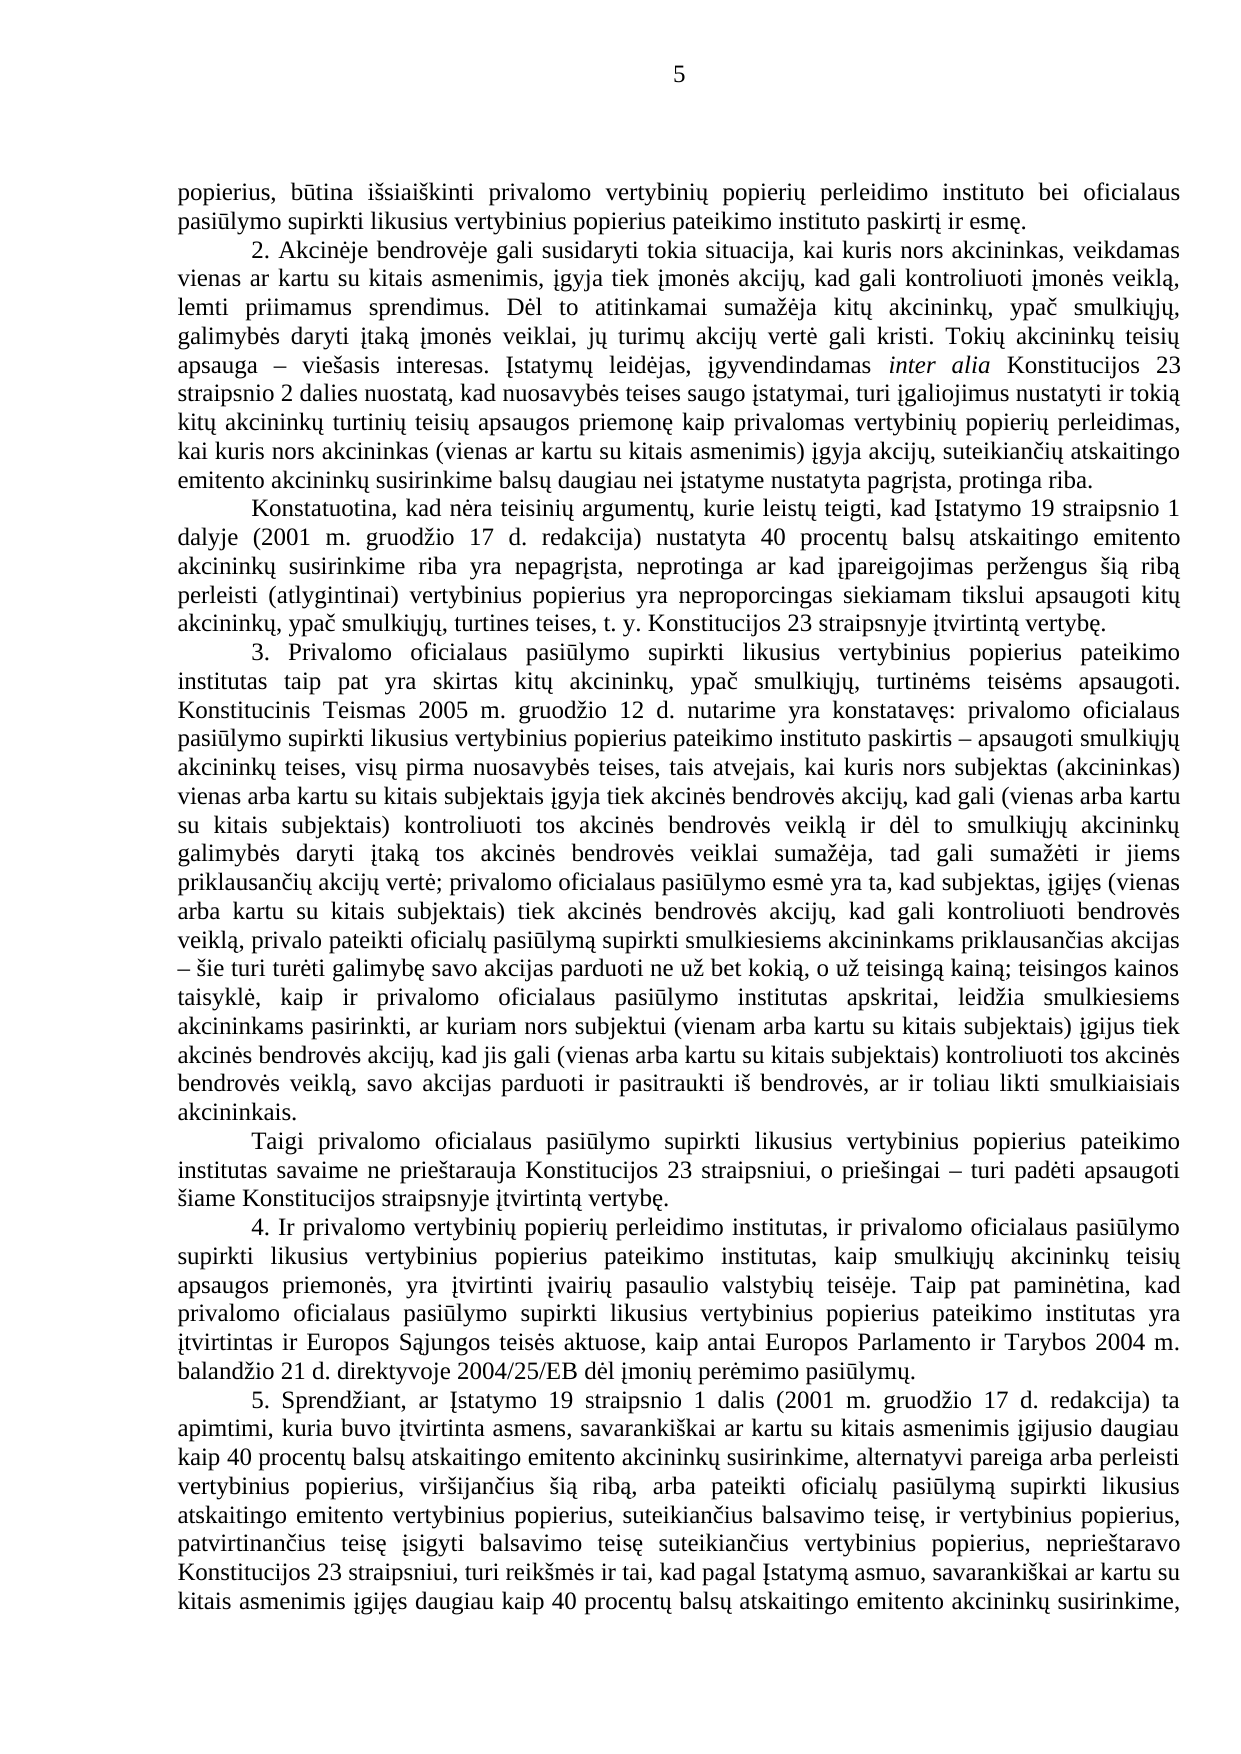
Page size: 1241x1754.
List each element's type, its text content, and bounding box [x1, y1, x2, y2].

text Konstatuotina, kad nėra teisinių argumentų, kurie leistų teigti, kad Įstatymo 19 straipsnio 1 dalyje (2001 m. gruodžio 17 d. redakcija) nustatyta 40 procentų balsų atskaitingo emitento akcininkų susirinkime riba yra nepagrįsta, neprotinga ar kad įpareigojimas peržengus šią ribą perleisti (atlygintinai) vertybinius popierius yra neproporcingas siekiamam tikslui apsaugoti kitų akcininkų, ypač smulkiųjų, turtines teises, t. y. Konstitucijos 23 straipsnyje įtvirtintą vertybę. [177, 493, 1181, 637]
text popierius, būtina išsiaiškinti privalomo vertybinių popierių perleidimo instituto bei oficialaus pasiūlymo supirkti likusius vertybinius popierius pateikimo instituto paskirtį ir esmę. [177, 177, 1181, 235]
text 5. Sprendžiant, ar Įstatymo 19 straipsnio 1 dalis (2001 m. gruodžio 17 d. redakcija) ta apimtimi, kuria buvo įtvirtinta asmens, savarankiškai ar kartu su kitais asmenimis įgijusio daugiau kaip 40 procentų balsų atskaitingo emitento akcininkų susirinkime, alternatyvi pareiga arba perleisti vertybinius popierius, viršijančius šią ribą, arba pateikti oficialų pasiūlymą supirkti likusius atskaitingo emitento vertybinius popierius, suteikiančius balsavimo teisę, ir vertybinius popierius, patvirtinančius teisę įsigyti balsavimo teisę suteikiančius vertybinius popierius, neprieštaravo Konstitucijos 23 straipsniui, turi reikšmės ir tai, kad pagal Įstatymą asmuo, savarankiškai ar kartu su kitais asmenimis įgijęs daugiau kaip 40 procentų balsų atskaitingo emitento akcininkų susirinkime, [177, 1385, 1181, 1615]
text Taigi privalomo oficialaus pasiūlymo supirkti likusius vertybinius popierius pateikimo institutas savaime ne prieštarauja Konstitucijos 23 straipsniui, o priešingai – turi padėti apsaugoti šiame Konstitucijos straipsnyje įtvirtintą vertybę. [177, 1126, 1181, 1212]
text 2. Akcinėje bendrovėje gali susidaryti tokia situacija, kai kuris nors akcininkas, veikdamas vienas ar kartu su kitais asmenimis, įgyja tiek įmonės akcijų, kad gali kontroliuoti įmonės veiklą, lemti priimamus sprendimus. Dėl to atitinkamai sumažėja kitų akcininkų, ypač smulkiųjų, galimybės daryti įtaką įmonės veiklai, jų turimų akcijų vertė gali kristi. Tokių akcininkų teisių apsauga – viešasis interesas. Įstatymų leidėjas, įgyvendindamas inter alia Konstitucijos 23 straipsnio 2 dalies nuostatą, kad nuosavybės teises saugo įstatymai, turi įgaliojimus nustatyti ir tokią kitų akcininkų turtinių teisių apsaugos priemonę kaip privalomas vertybinių popierių perleidimas, kai kuris nors akcininkas (vienas ar kartu su kitais asmenimis) įgyja akcijų, suteikiančių atskaitingo emitento akcininkų susirinkime balsų daugiau nei įstatyme nustatyta pagrįsta, protinga riba. [177, 235, 1181, 493]
text 3. Privalomo oficialaus pasiūlymo supirkti likusius vertybinius popierius pateikimo institutas taip pat yra skirtas kitų akcininkų, ypač smulkiųjų, turtinėms teisėms apsaugoti. Konstitucinis Teismas 2005 m. gruodžio 12 d. nutarime yra konstatavęs: privalomo oficialaus pasiūlymo supirkti likusius vertybinius popierius pateikimo instituto paskirtis – apsaugoti smulkiųjų akcininkų teises, visų pirma nuosavybės teises, tais atvejais, kai kuris nors subjektas (akcininkas) vienas arba kartu su kitais subjektais įgyja tiek akcinės bendrovės akcijų, kad gali (vienas arba kartu su kitais subjektais) kontroliuoti tos akcinės bendrovės veiklą ir dėl to smulkiųjų akcininkų galimybės daryti įtaką tos akcinės bendrovės veiklai sumažėja, tad gali sumažėti ir jiems priklausančių akcijų vertė; privalomo oficialaus pasiūlymo esmė yra ta, kad subjektas, įgijęs (vienas arba kartu su kitais subjektais) tiek akcinės bendrovės akcijų, kad gali kontroliuoti bendrovės veiklą, privalo pateikti oficialų pasiūlymą supirkti smulkiesiems akcininkams priklausančias akcijas – šie turi turėti galimybę savo akcijas parduoti ne už bet kokią, o už teisingą kainą; teisingos kainos taisyklė, kaip ir privalomo oficialaus pasiūlymo institutas apskritai, leidžia smulkiesiems akcininkams pasirinkti, ar kuriam nors subjektui (vienam arba kartu su kitais subjektais) įgijus tiek akcinės bendrovės akcijų, kad jis gali (vienas arba kartu su kitais subjektais) kontroliuoti tos akcinės bendrovės veiklą, savo akcijas parduoti ir pasitraukti iš bendrovės, ar ir toliau likti smulkiaisiais akcininkais. [177, 637, 1181, 1126]
text 4. Ir privalomo vertybinių popierių perleidimo institutas, ir privalomo oficialaus pasiūlymo supirkti likusius vertybinius popierius pateikimo institutas, kaip smulkiųjų akcininkų teisių apsaugos priemonės, yra įtvirtinti įvairių pasaulio valstybių teisėje. Taip pat paminėtina, kad privalomo oficialaus pasiūlymo supirkti likusius vertybinius popierius pateikimo institutas yra įtvirtintas ir Europos Sąjungos teisės aktuose, kaip antai Europos Parlamento ir Tarybos 2004 m. balandžio 21 d. direktyvoje 2004/25/EB dėl įmonių perėmimo pasiūlymų. [177, 1212, 1181, 1385]
